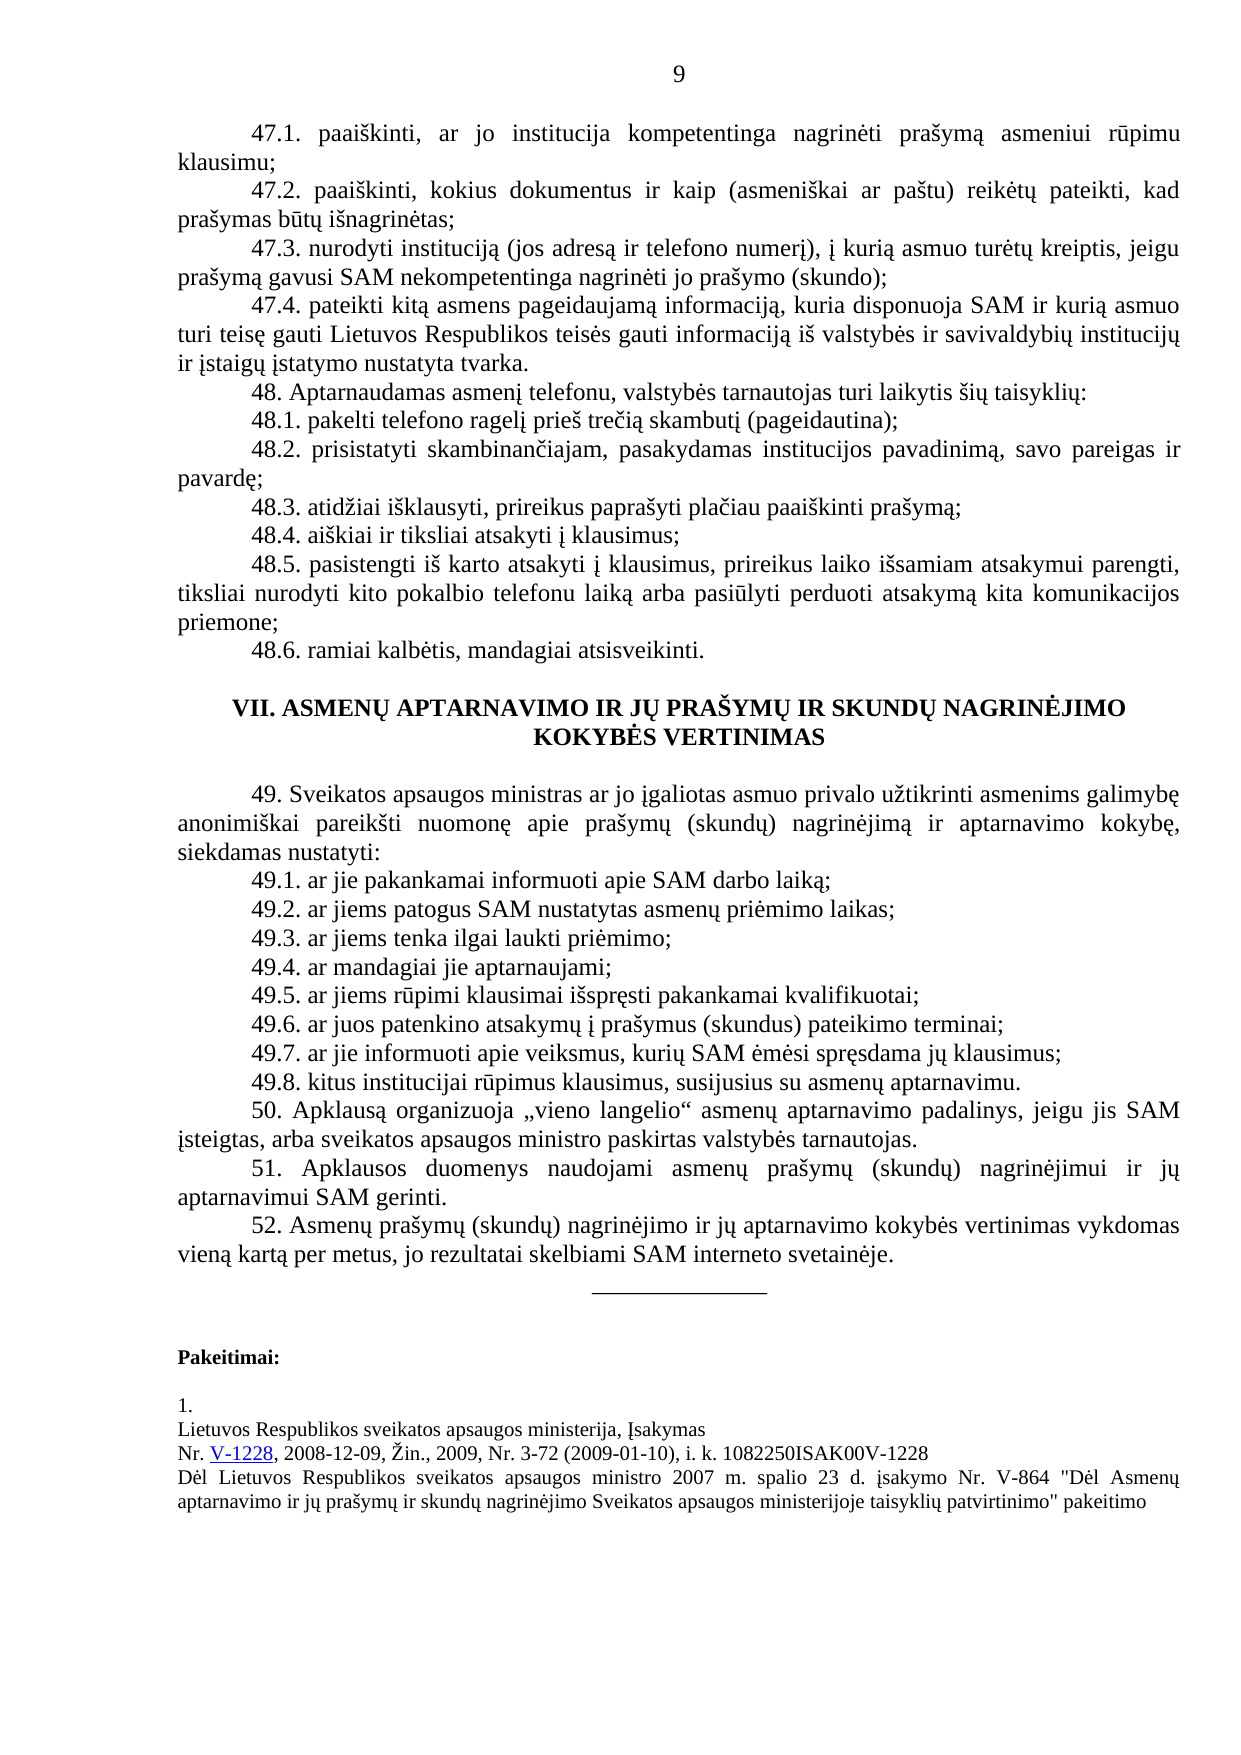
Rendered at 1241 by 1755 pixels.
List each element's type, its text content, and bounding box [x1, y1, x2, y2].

text 49. Sveikatos apsaugos ministras ar jo įgaliotas asmuo privalo užtikrinti asmenims galimybę anonimiškai pareikšti nuomonę apie prašymų (skundų) nagrinėjimą ir aptarnavimo kokybę, siekdamas nustatyti: [177, 779, 1181, 866]
text 49.4. ar mandagiai jie aptarnaujami; [177, 952, 1181, 981]
text Pakeitimai: [177, 1345, 1181, 1369]
text 48. Aptarnaudamas asmenį telefonu, valstybės tarnautojas turi laikytis šių taisyklių: [177, 377, 1181, 406]
text 49.8. kitus institucijai rūpimus klausimus, susijusius su asmenų aptarnavimu. [177, 1067, 1181, 1096]
text 47.4. pateikti kitą asmens pageidaujamą informaciją, kuria disponuoja SAM ir kurią asmuo turi teisę gauti Lietuvos Respublikos teisės gauti informaciją iš valstybės ir savivaldybių institucijų ir įstaigų įstatymo nustatyta tvarka. [177, 291, 1181, 377]
text Nr. V-1228, 2008-12-09, Žin., 2009, Nr. 3-72 (2009-01-10), i. k. 1082250ISAK00V-1228 [177, 1441, 1181, 1465]
text 49.2. ar jiems patogus SAM nustatytas asmenų priėmimo laikas; [177, 894, 1181, 923]
text 49.7. ar jie informuoti apie veiksmus, kurių SAM ėmėsi spręsdama jų klausimus; [177, 1038, 1181, 1067]
text 49.5. ar jiems rūpimi klausimai išspręsti pakankamai kvalifikuotai; [177, 981, 1181, 1009]
text 48.2. prisistatyti skambinančiajam, pasakydamas institucijos pavadinimą, savo pareigas ir pavardę; [177, 434, 1181, 492]
text ______________ [177, 1268, 1181, 1297]
text 50. Apklausą organizuoja „vieno langelio“ asmenų aptarnavimo padalinys, jeigu jis SAM įsteigtas, arba sveikatos apsaugos ministro paskirtas valstybės tarnautojas. [177, 1096, 1181, 1153]
text 52. Asmenų prašymų (skundų) nagrinėjimo ir jų aptarnavimo kokybės vertinimas vykdomas vieną kartą per metus, jo rezultatai skelbiami SAM interneto svetainėje. [177, 1211, 1181, 1268]
text 48.6. ramiai kalbėtis, mandagiai atsisveikinti. [177, 636, 1181, 664]
text 47.2. paaiškinti, kokius dokumentus ir kaip (asmeniškai ar paštu) reikėtų pateikti, kad prašymas būtų išnagrinėtas; [177, 176, 1181, 233]
text 48.4. aiškiai ir tiksliai atsakyti į klausimus; [177, 521, 1181, 549]
text 48.3. atidžiai išklausyti, prireikus paprašyti plačiau paaiškinti prašymą; [177, 492, 1181, 521]
text Dėl Lietuvos Respublikos sveikatos apsaugos ministro 2007 m. spalio 23 d. įsakymo Nr. V-864 "Dėl Asmenų aptarnavimo ir jų prašymų ir skundų nagrinėjimo Sveikatos apsaugos ministerijoje taisyklių patvirtinimo" pakeitimo [177, 1465, 1181, 1513]
text 48.1. pakelti telefono ragelį prieš trečią skambutį (pageidautina); [177, 406, 1181, 434]
text Lietuvos Respublikos sveikatos apsaugos ministerija, Įsakymas [177, 1417, 1181, 1441]
text VII. ASMENŲ APTARNAVIMO IR JŲ PRAŠYMŲ IR SKUNDŲ NAGRINĖJIMO KOKYBĖS VERTINIMAS [177, 693, 1181, 751]
text 49.6. ar juos patenkino atsakymų į prašymus (skundus) pateikimo terminai; [177, 1009, 1181, 1038]
text 1. [177, 1393, 1181, 1417]
text 49.1. ar jie pakankamai informuoti apie SAM darbo laiką; [177, 866, 1181, 894]
text 47.1. paaiškinti, ar jo institucija kompetentinga nagrinėti prašymą asmeniui rūpimu klausimu; [177, 118, 1181, 176]
text 48.5. pasistengti iš karto atsakyti į klausimus, prireikus laiko išsamiam atsakymui parengti, tiksliai nurodyti kito pokalbio telefonu laiką arba pasiūlyti perduoti atsakymą kita komunikacijos priemone; [177, 549, 1181, 636]
text 49.3. ar jiems tenka ilgai laukti priėmimo; [177, 923, 1181, 952]
text 51. Apklausos duomenys naudojami asmenų prašymų (skundų) nagrinėjimui ir jų aptarnavimui SAM gerinti. [177, 1153, 1181, 1211]
text 47.3. nurodyti instituciją (jos adresą ir telefono numerį), į kurią asmuo turėtų kreiptis, jeigu prašymą gavusi SAM nekompetentinga nagrinėti jo prašymo (skundo); [177, 233, 1181, 291]
